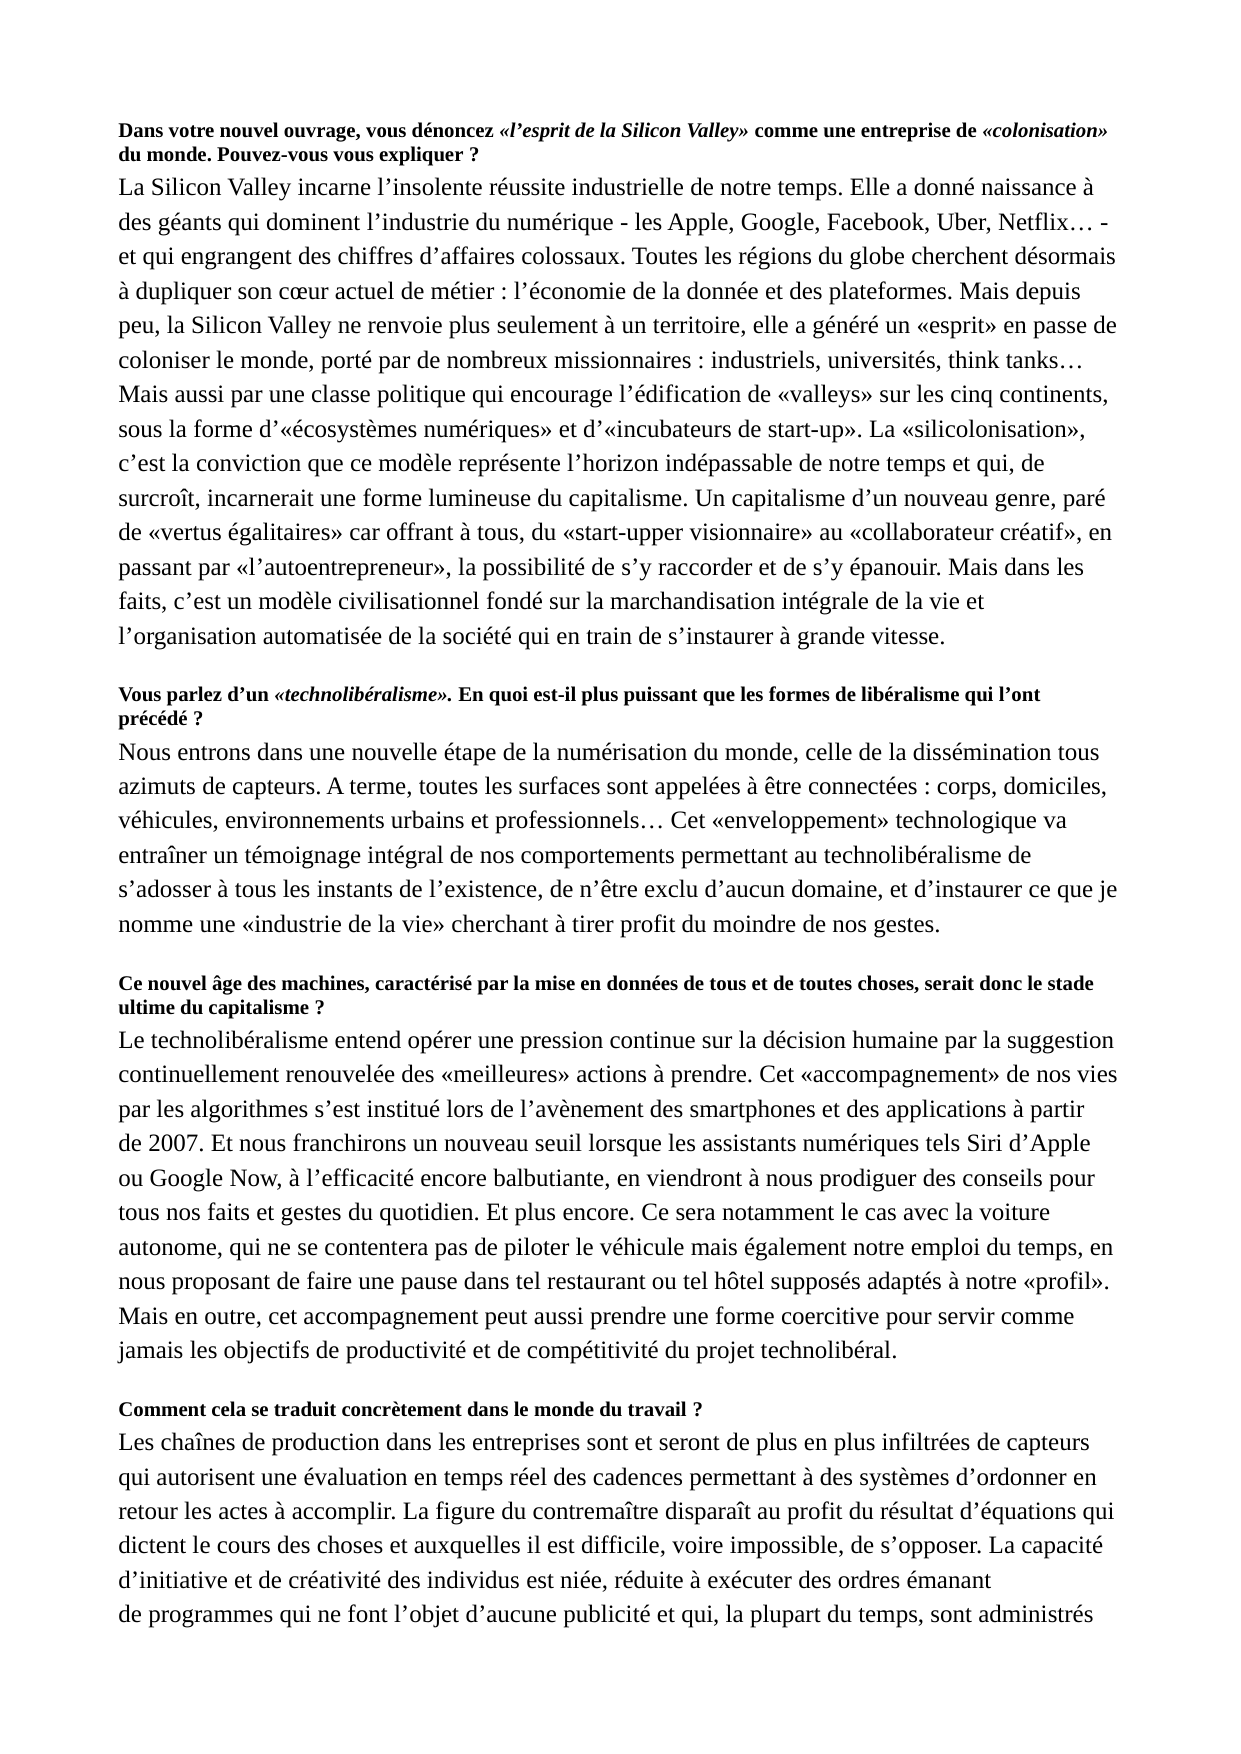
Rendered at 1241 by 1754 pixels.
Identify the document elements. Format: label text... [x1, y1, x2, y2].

text La Silicon Valley incarne l’insolente réussite industrielle de notre temps. Elle a donné naissance à des géants qui dominent l’industrie du numérique - les Apple, Google, Facebook, Uber, Netflix… - et qui engrangent des chiffres d’affaires colossaux. Toutes les régions du globe cherchent désormais à dupliquer son cœur actuel de métier : l’économie de la donnée et des plateformes. Mais depuis peu, la Silicon Valley ne renvoie plus seulement à un territoire, elle a généré un «esprit» en passe de coloniser le monde, porté par de nombreux missionnaires : industriels, universités, think tanks… Mais aussi par une classe politique qui encourage l’édification de «valleys» sur les cinq continents, sous la forme d’«écosystèmes numériques» et d’«incubateurs de start-up». La «silicolonisation», c’est la conviction que ce modèle représente l’horizon indépassable de notre temps et qui, de surcroît, incarnerait une forme lumineuse du capitalisme. Un capitalisme d’un nouveau genre, paré de «vertus égalitaires» car offrant à tous, du «start-upper visionnaire» au «collaborateur créatif», en passant par «l’autoentrepreneur», la possibilité de s’y raccorder et de s’y épanouir. Mais dans les faits, c’est un modèle civilisationnel fondé sur la marchandisation intégrale de la vie et l’organisation automatisée de la société qui en train de s’instaurer à grande vitesse. [118, 172, 1122, 649]
text Le technolibéralisme entend opérer une pression continue sur la décision humaine par la suggestion continuellement renouvelée des «meilleures» actions à prendre. Cet «accompagnement» de nos vies par les algorithmes s’est institué lors de l’avènement des smartphones et des applications à partir de 2007. Et nous franchirons un nouveau seuil lorsque les assistants numériques tels Siri d’Apple ou Google Now, à l’efficacité encore balbutiante, en viendront à nous prodiguer des conseils pour tous nos faits et gestes du quotidien. Et plus encore. Ce sera notamment le cas avec la voiture autonome, qui ne se contentera pas de piloter le véhicule mais également notre emploi du temps, en nous proposant de faire une pause dans tel restaurant ou tel hôtel supposés adaptés à notre «profil». Mais en outre, cet accompagnement peut aussi prendre une forme coercitive pour servir comme jamais les objectifs de productivité et de compétitivité du projet technolibéral. [118, 1025, 1122, 1364]
text Les chaînes de production dans les entreprises sont et seront de plus en plus infiltrées de capteurs qui autorisent une évaluation en temps réel des cadences permettant à des systèmes d’ordonner en retour les actes à accomplir. La figure du contremaître disparaît au profit du résultat d’équations qui dictent le cours des choses et auxquelles il est difficile, voire impossible, de s’opposer. La capacité d’initiative et de créativité des individus est niée, réduite à exécuter des ordres émanant de programmes qui ne font l’objet d’aucune publicité et qui, la plupart du temps, sont administrés [118, 1427, 1122, 1628]
text Nous entrons dans une nouvelle étape de la numérisation du monde, celle de la dissémination tous azimuts de capteurs. A terme, toutes les surfaces sont appelées à être connectées : corps, domiciles, véhicules, environnements urbains et professionnels… Cet «enveloppement» technologique va entraîner un témoignage intégral de nos comportements permettant au technolibéralisme de s’adosser à tous les instants de l’existence, de n’être exclu d’aucun domaine, et d’instaurer ce que je nomme une «industrie de la vie» cherchant à tirer profit du moindre de nos gestes. [118, 737, 1122, 938]
subtitle Comment cela se traduit concrètement dans le monde du travail ? [118, 1397, 1122, 1421]
subtitle Dans votre nouvel ouvrage, vous dénoncez «l’esprit de la Silicon Valley» comme une entreprise de «colonisation» du monde. Pouvez-vous vous expliquer ? [118, 118, 1122, 166]
subtitle Vous parlez d’un «technolibéralisme». En quoi est-il plus puissant que les formes de libéralisme qui l’ont précédé ? [118, 682, 1122, 730]
subtitle Ce nouvel âge des machines, caractérisé par la mise en données de tous et de toutes choses, serait donc le stade ultime du capitalisme ? [118, 971, 1122, 1019]
